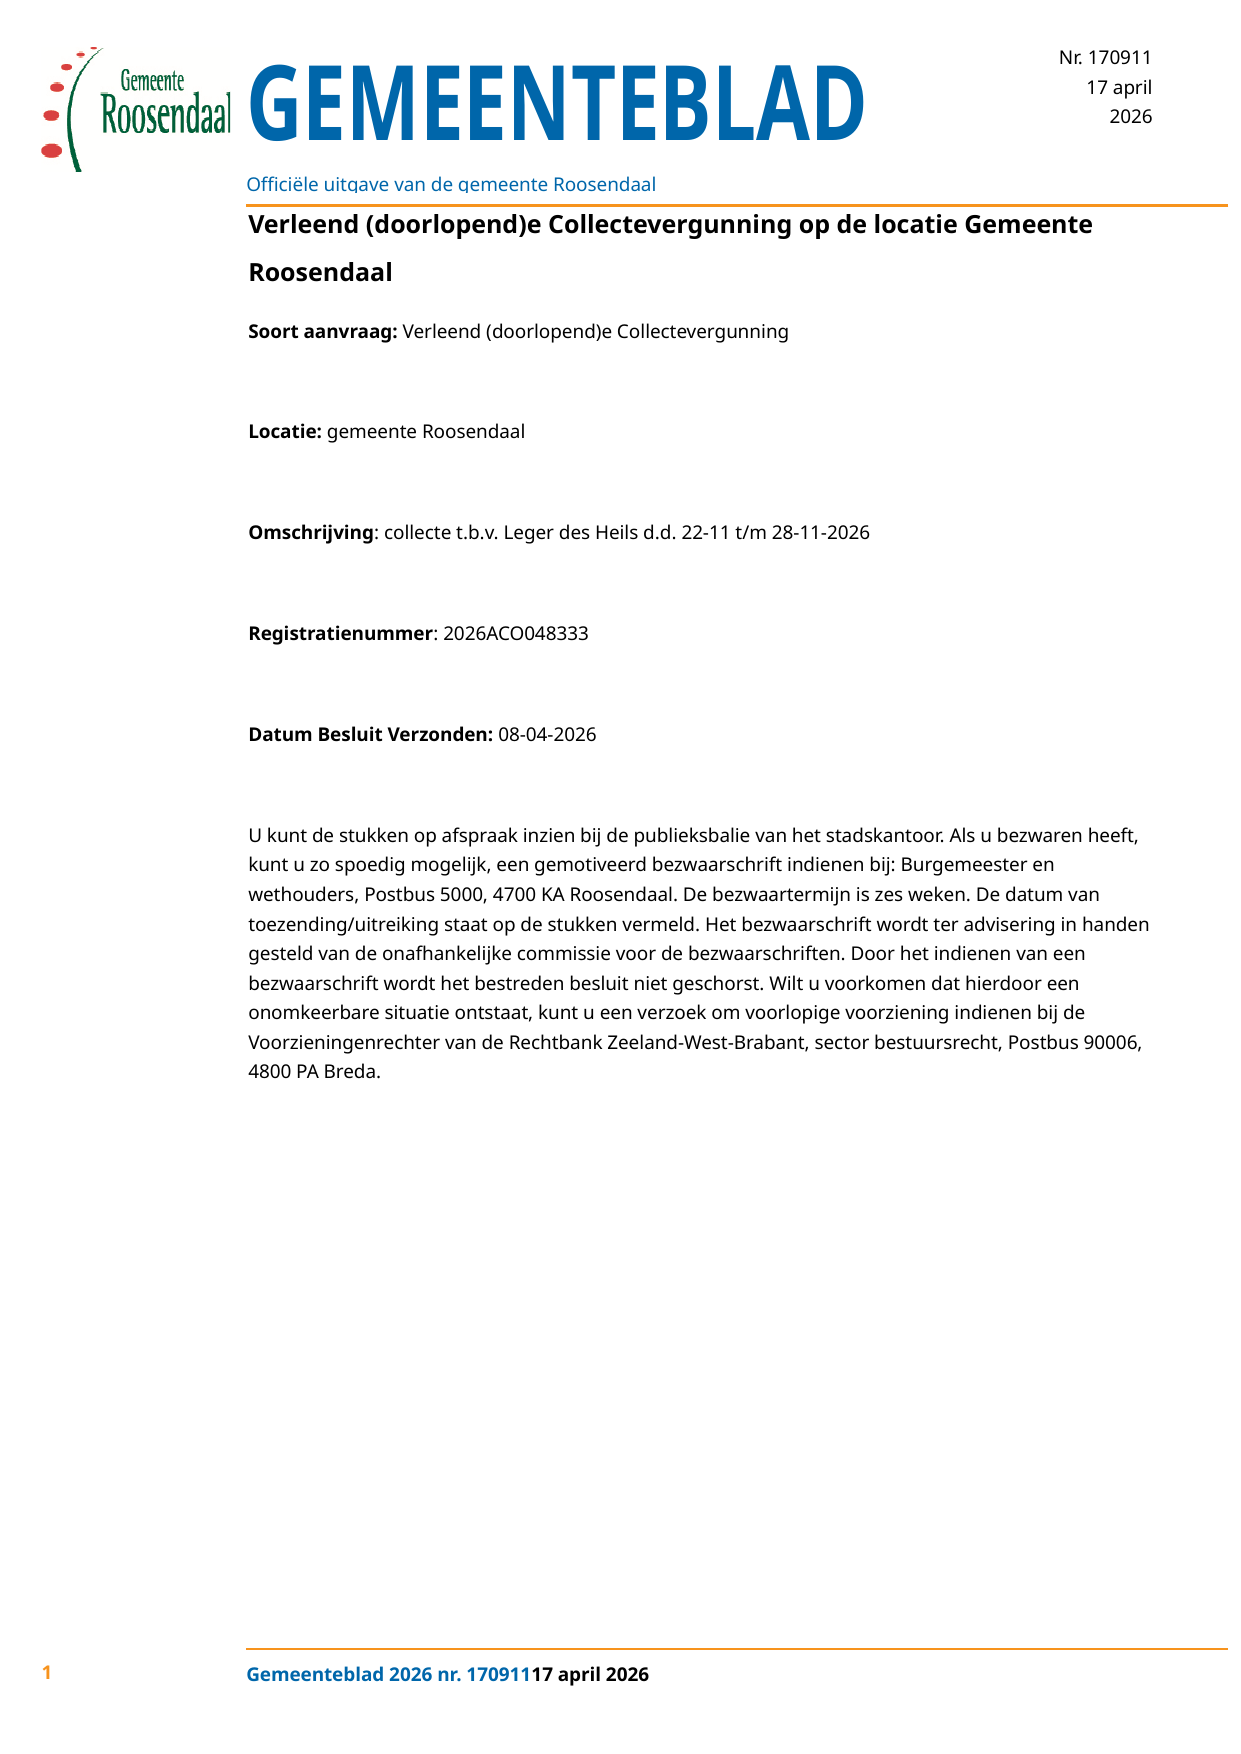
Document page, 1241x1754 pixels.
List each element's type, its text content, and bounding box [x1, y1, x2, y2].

text Omschrijving: collecte t.b.v. Leger des Heils d.d. 22-11 t/m 28-11-2026 [248, 519, 1152, 545]
text Datum Besluit Verzonden: 08-04-2026 [248, 721, 1152, 747]
text U kunt de stukken op afspraak inzien bij de publieksbalie van het stadskantoor. Als u bezwaren heeft, kunt u zo spoedig mogelijk, een gemotiveerd bezwaarschrift indienen bij: Burgemeester en wethouders, Postbus 5000, 4700 KA Roosendaal. De bezwaartermijn is zes weken. De datum van toezending/uitreiking staat op de stukken vermeld. Het bezwaarschrift wordt ter advisering in handen gesteld van de onafhankelijke commissie voor de bezwaarschriften. Door het indienen van een bezwaarschrift wordt het bestreden besluit niet geschorst. Wilt u voorkomen dat hierdoor een onomkeerbare situatie ontstaat, kunt u een verzoek om voorlopige voorziening indienen bij de Voorzieningenrechter van de Rechtbank Zeeland-West-Brabant, sector bestuursrecht, Postbus 90006, 4800 PA Breda. [248, 822, 1152, 1084]
text Soort aanvraag: Verleend (doorlopend)e Collectevergunning [248, 318, 1152, 344]
text Locatie: gemeente Roosendaal [248, 419, 1152, 444]
picture [41, 47, 231, 172]
text Registratienummer: 2026ACO048333 [248, 620, 1152, 646]
text Verleend (doorlopend)e Collectevergunning op de locatie Gemeente Roosendaal [248, 207, 1152, 288]
